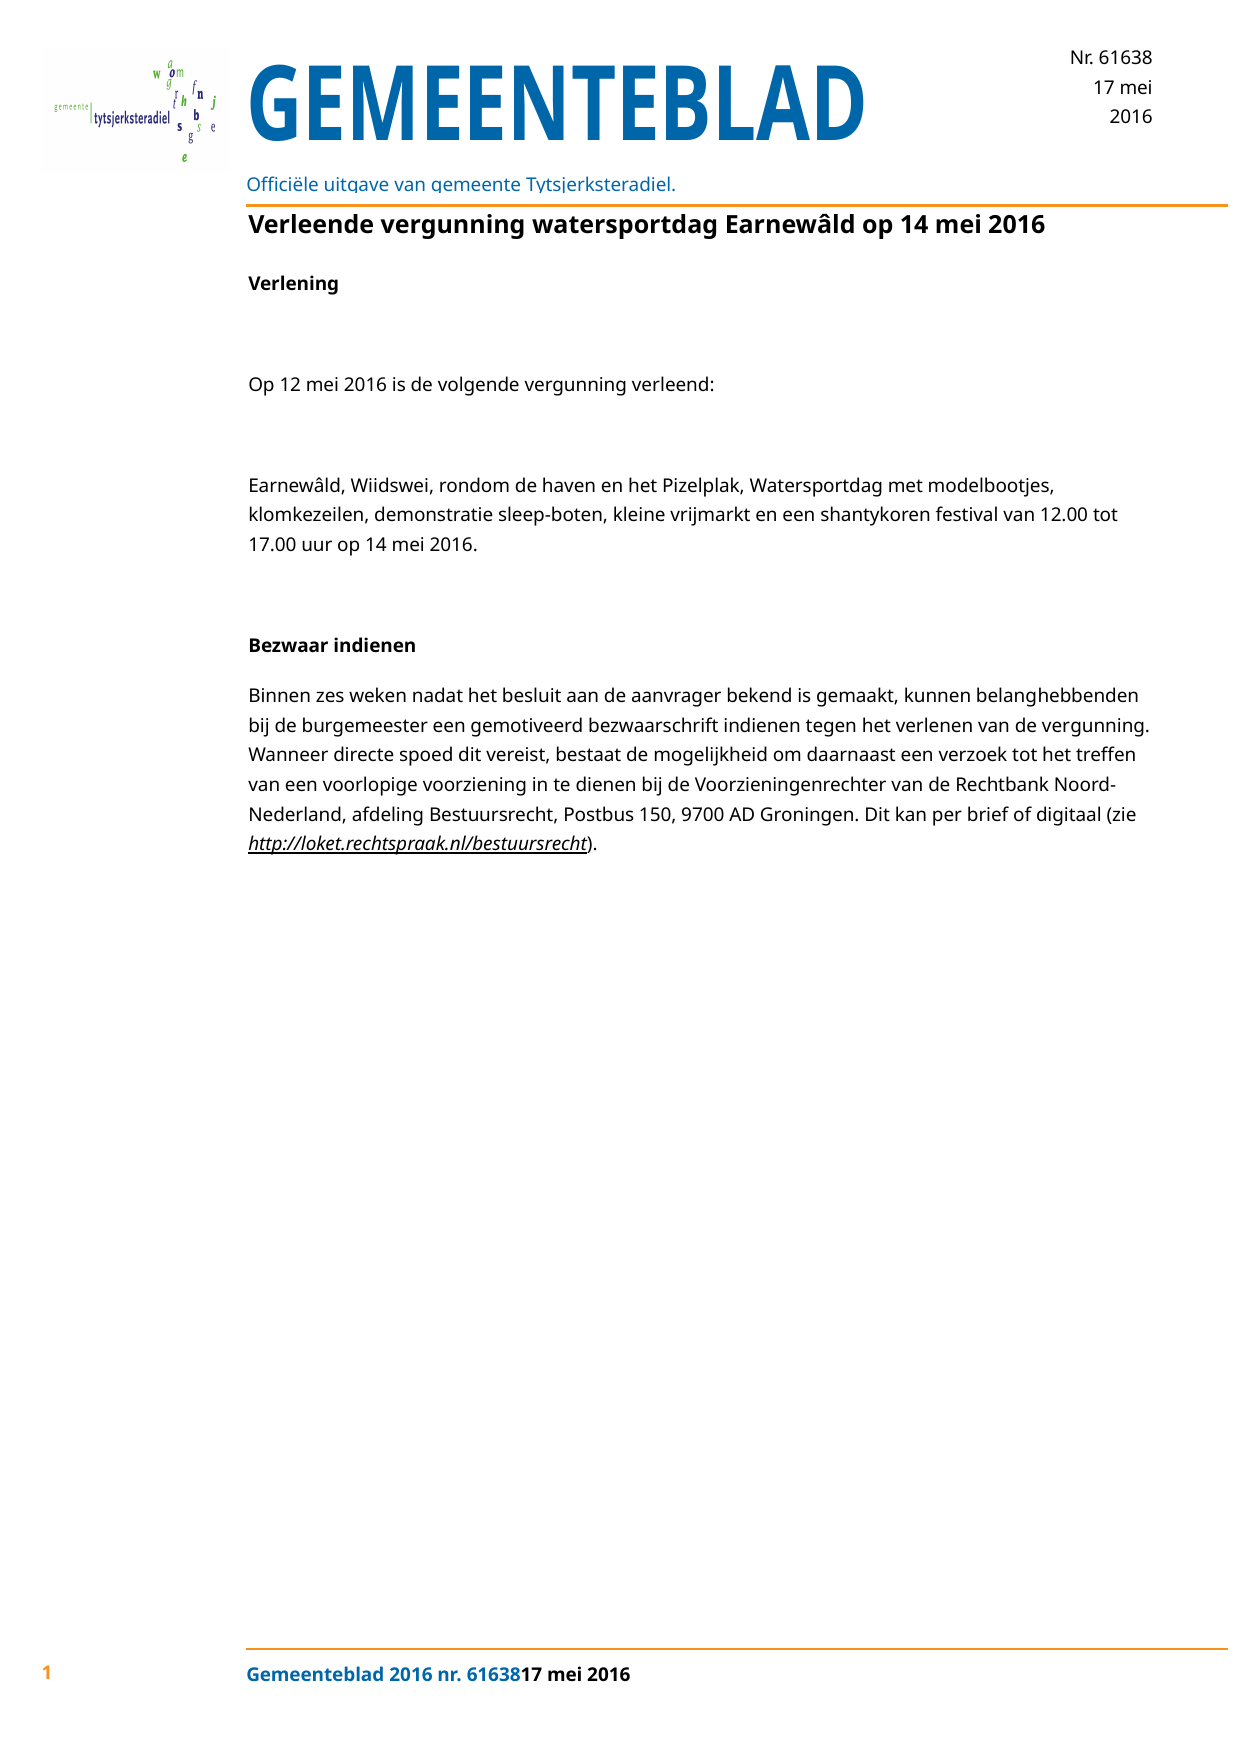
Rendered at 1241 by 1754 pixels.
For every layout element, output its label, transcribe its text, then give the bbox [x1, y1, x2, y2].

picture [41, 47, 231, 172]
text Binnen zes weken nadat het besluit aan de aanvrager bekend is gemaakt, kunnen belang­hebbenden bij de burgemeester een gemotiveerd bezwaarschrift indienen tegen het verlenen van de ver­gunning. Wanneer directe spoed dit vereist, bestaat de mogelijkheid om daarnaast een verzoek tot het treffen van een voorlopige voorziening in te dienen bij de Voorzieningenrechter van de Rechtbank Noord-Nederland, afdeling Bestuursrecht, Postbus 150, 9700 AD Groningen. Dit kan per brief of digitaal (zie http://loket.rechtspraak.nl/bestuursrecht). [248, 682, 1152, 856]
text Op 12 mei 2016 is de volgende vergunning ver­leend: [248, 371, 1152, 397]
text Bezwaar indienen [248, 632, 1152, 658]
text Verleende vergunning watersportdag Earnewâld op 14 mei 2016 [248, 207, 1152, 241]
text Earnewâld, Wiidswei, rondom de haven en het Pizelplak, Watersportdag met modelbootjes, klomkezeilen, demonstratie sleep-boten, kleine vrijmarkt en een shantykoren festival van 12.00 tot 17.00 uur op 14 mei 2016. [248, 472, 1152, 557]
text Verlening [248, 270, 1152, 296]
